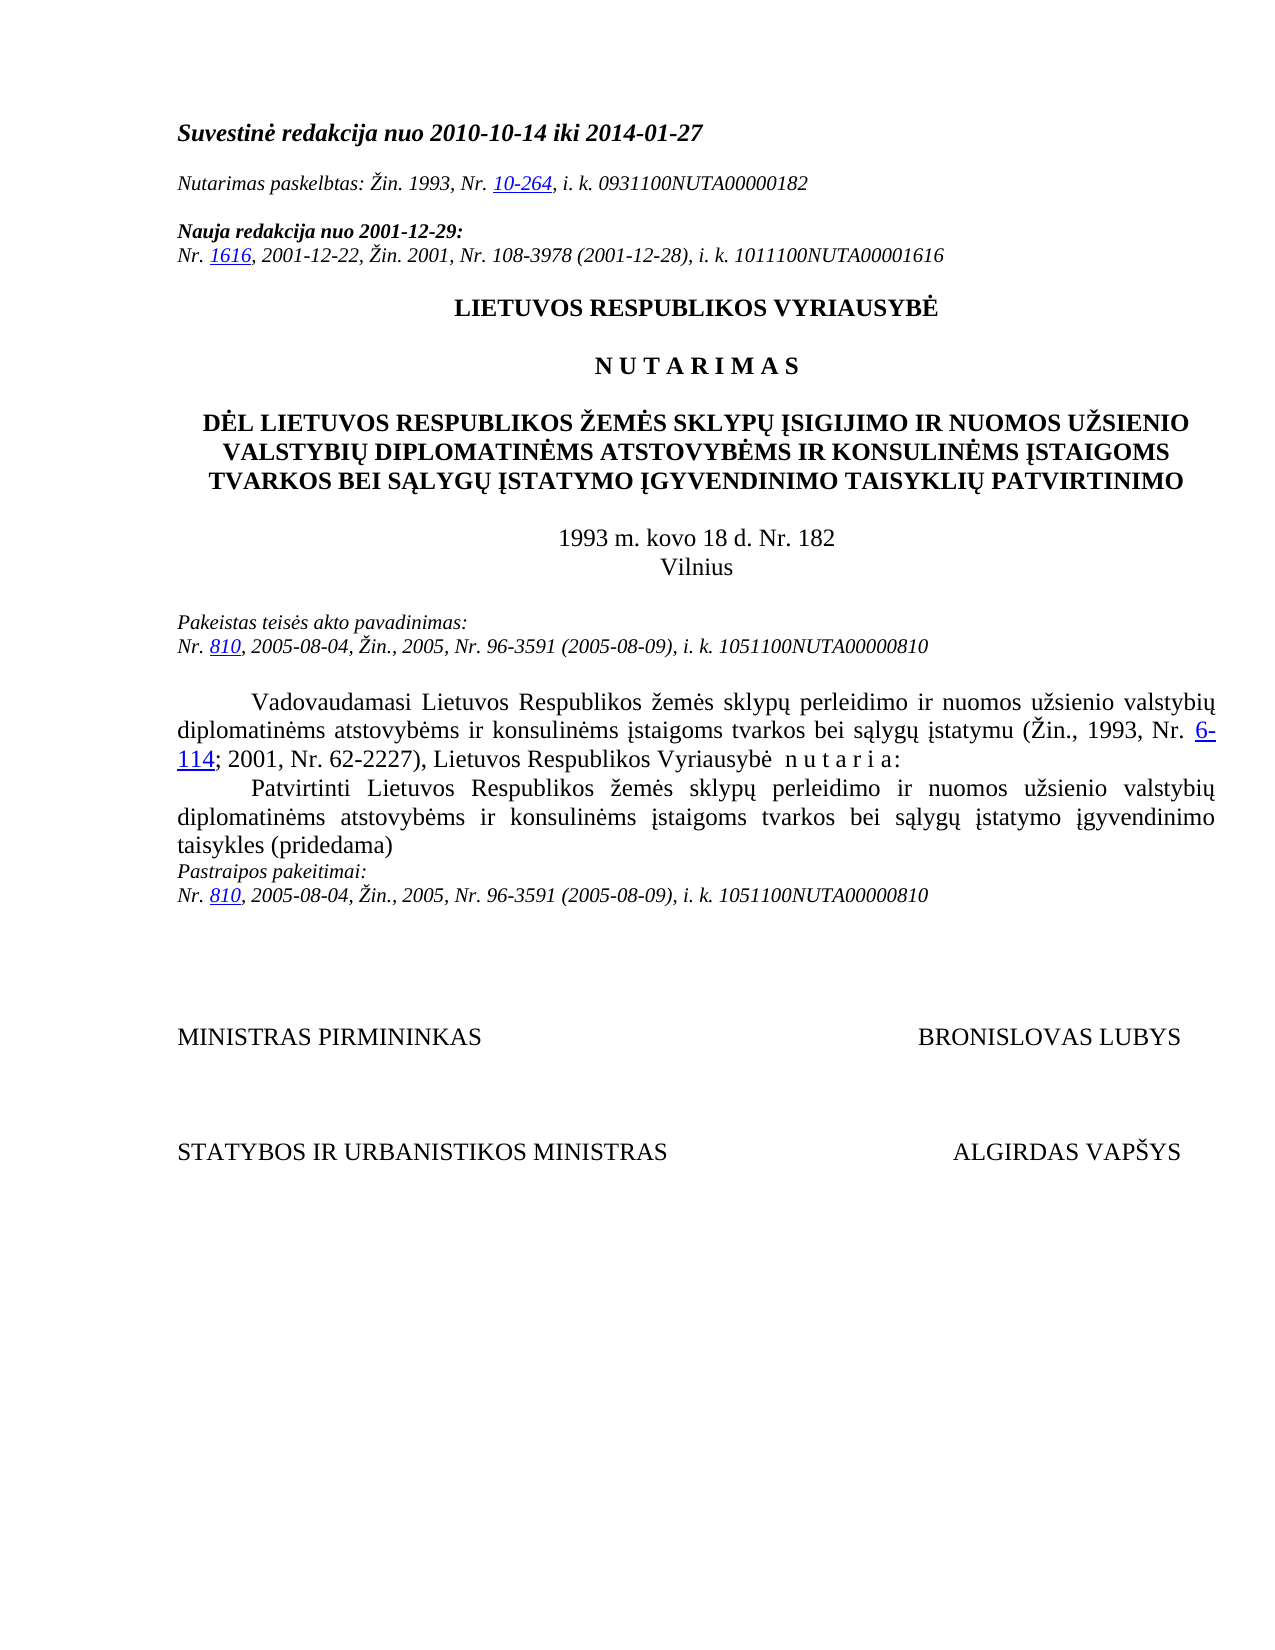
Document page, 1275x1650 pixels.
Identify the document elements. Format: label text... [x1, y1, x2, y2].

text Nutarimas paskelbtas: Žin. 1993, Nr. 10-264, i. k. 0931100NUTA00000182 [177, 171, 1216, 195]
text Nr. 1616, 2001-12-22, Žin. 2001, Nr. 108-3978 (2001-12-28), i. k. 1011100NUTA00001616 [177, 243, 1216, 267]
text N U T A R I M A S [177, 351, 1216, 380]
text Suvestinė redakcija nuo 2010-10-14 iki 2014-01-27 [177, 118, 1216, 147]
text Vadovaudamasi Lietuvos Respublikos žemės sklypų perleidimo ir nuomos užsienio valstybių diplomatinėms atstovybėms ir konsulinėms įstaigoms tvarkos bei sąlygų įstatymu (Žin., 1993, Nr. 6-114; 2001, Nr. 62-2227), Lietuvos Respublikos Vyriausybė nutaria: [177, 687, 1216, 773]
text LIETUVOS RESPUBLIKOS VYRIAUSYBĖ [177, 293, 1216, 322]
text Pastraipos pakeitimai: [177, 859, 1216, 883]
text Nr. 810, 2005-08-04, Žin., 2005, Nr. 96-3591 (2005-08-09), i. k. 1051100NUTA00000810 [177, 883, 1216, 907]
text Vilnius [177, 552, 1216, 581]
text Pakeistas teisės akto pavadinimas: [177, 610, 1216, 634]
text STATYBOS IR URBANISTIKOS MINISTRAS ALGIRDAS VAPŠYS [177, 1137, 1216, 1166]
text DĖL LIETUVOS RESPUBLIKOS ŽEMĖS SKLYPŲ ĮSIGIJIMO IR NUOMOS UŽSIENIO VALSTYBIŲ DIPLOMATINĖMS ATSTOVYBĖMS IR KONSULINĖMS ĮSTAIGOMS TVARKOS BEI SĄLYGŲ ĮSTATYMO ĮGYVENDINIMO TAISYKLIŲ PATVIRTINIMO [177, 408, 1216, 495]
text Nr. 810, 2005-08-04, Žin., 2005, Nr. 96-3591 (2005-08-09), i. k. 1051100NUTA00000810 [177, 634, 1216, 658]
text Patvirtinti Lietuvos Respublikos žemės sklypų perleidimo ir nuomos užsienio valstybių diplomatinėms atstovybėms ir konsulinėms įstaigoms tvarkos bei sąlygų įstatymo įgyvendinimo taisykles (pridedama) [177, 773, 1216, 859]
text MINISTRAS PIRMININKAS BRONISLOVAS LUBYS [177, 1022, 1216, 1051]
text 1993 m. kovo 18 d. Nr. 182 [177, 523, 1216, 552]
text Nauja redakcija nuo 2001-12-29: [177, 219, 1216, 243]
